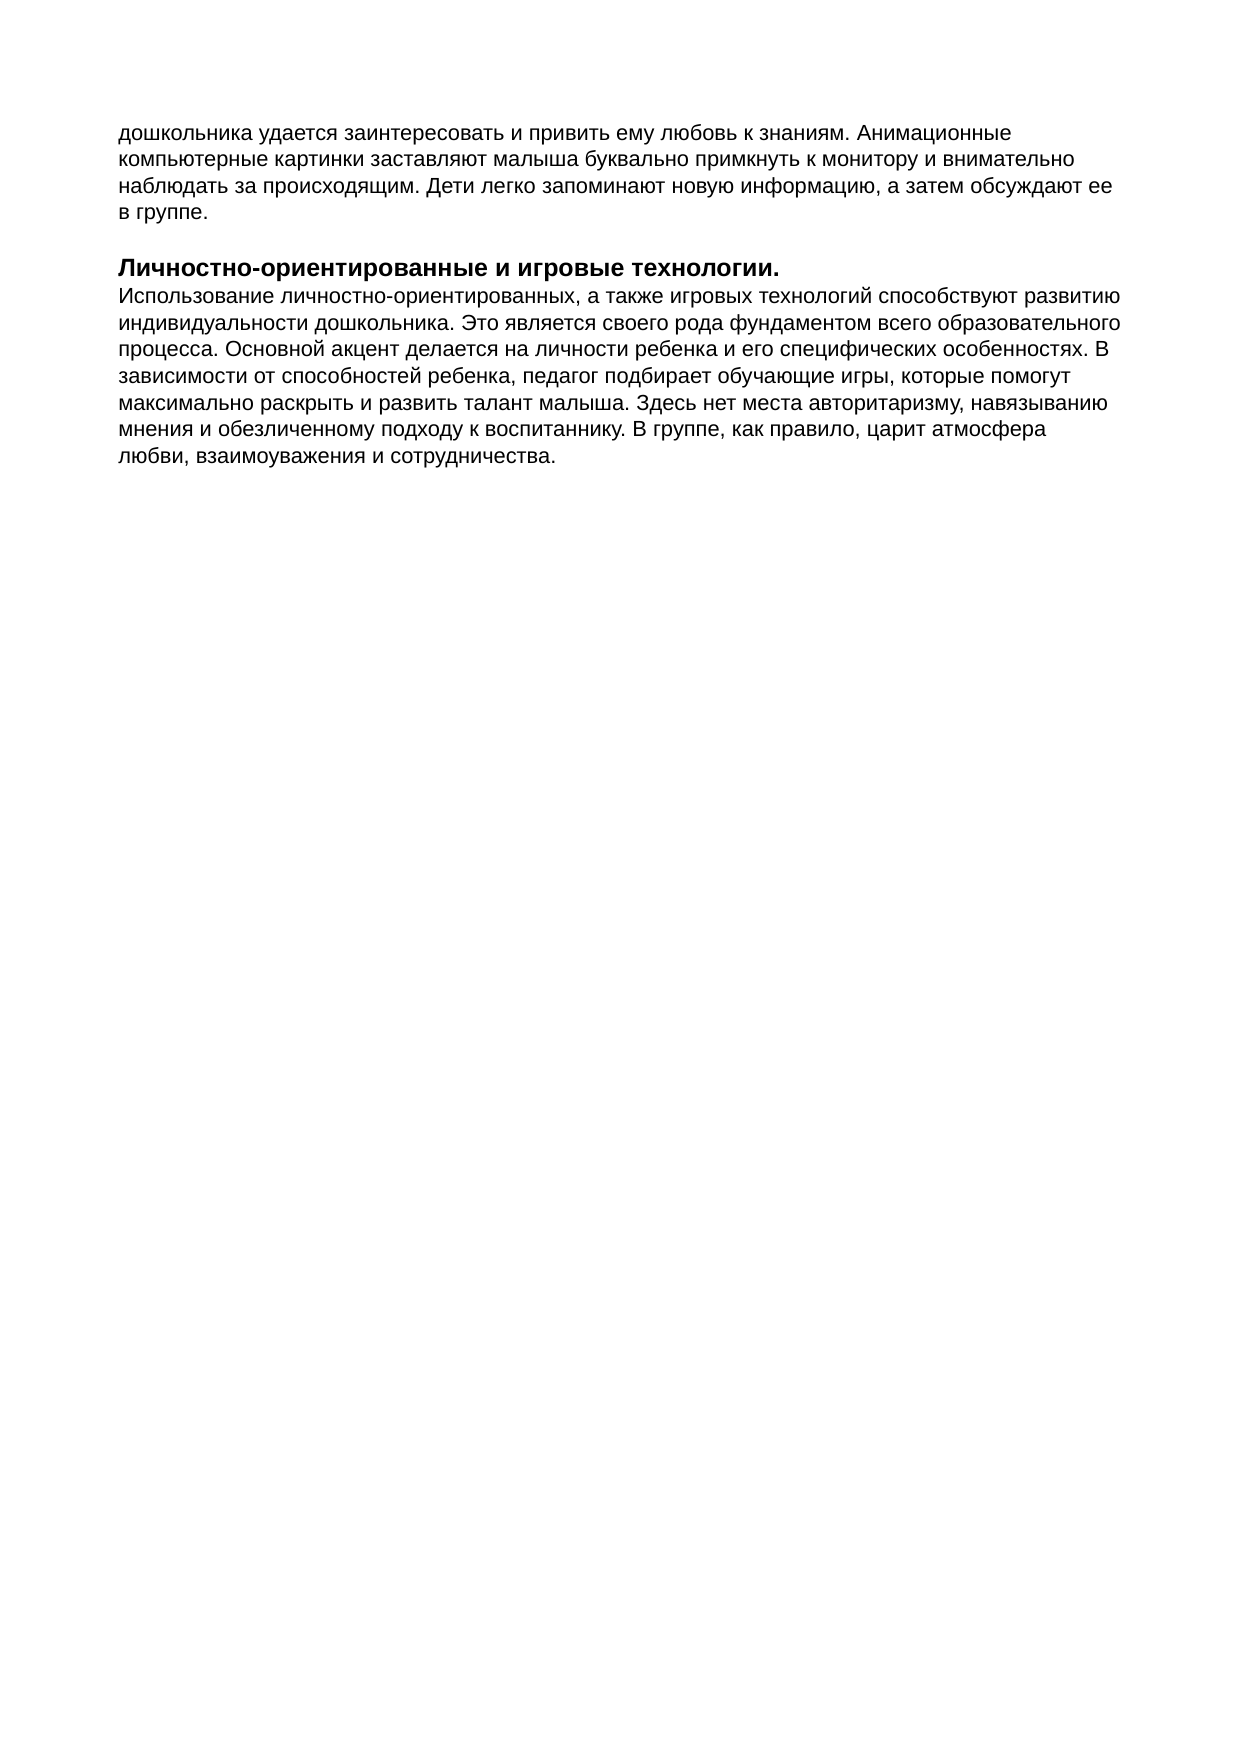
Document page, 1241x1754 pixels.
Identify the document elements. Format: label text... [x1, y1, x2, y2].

text Личностно-ориентированные и игровые технологии. [118, 253, 1122, 282]
text дошкольника удается заинтересовать и привить ему любовь к знаниям. Анимационные компьютерные картинки заставляют малыша буквально примкнуть к монитору и внимательно наблюдать за происходящим. Дети легко запоминают новую информацию, а затем обсуждают ее в группе. [118, 118, 1122, 224]
text Использование личностно-ориентированных, а также игровых технологий способствуют развитию индивидуальности дошкольника. Это является своего рода фундаментом всего образовательного процесса. Основной акцент делается на личности ребенка и его специфических особенностях. В зависимости от способностей ребенка, педагог подбирает обучающие игры, которые помогут максимально раскрыть и развить талант малыша. Здесь нет места авторитаризму, навязыванию мнения и обезличенному подходу к воспитаннику. В группе, как правило, царит атмосфера любви, взаимоуважения и сотрудничества. [118, 282, 1122, 468]
